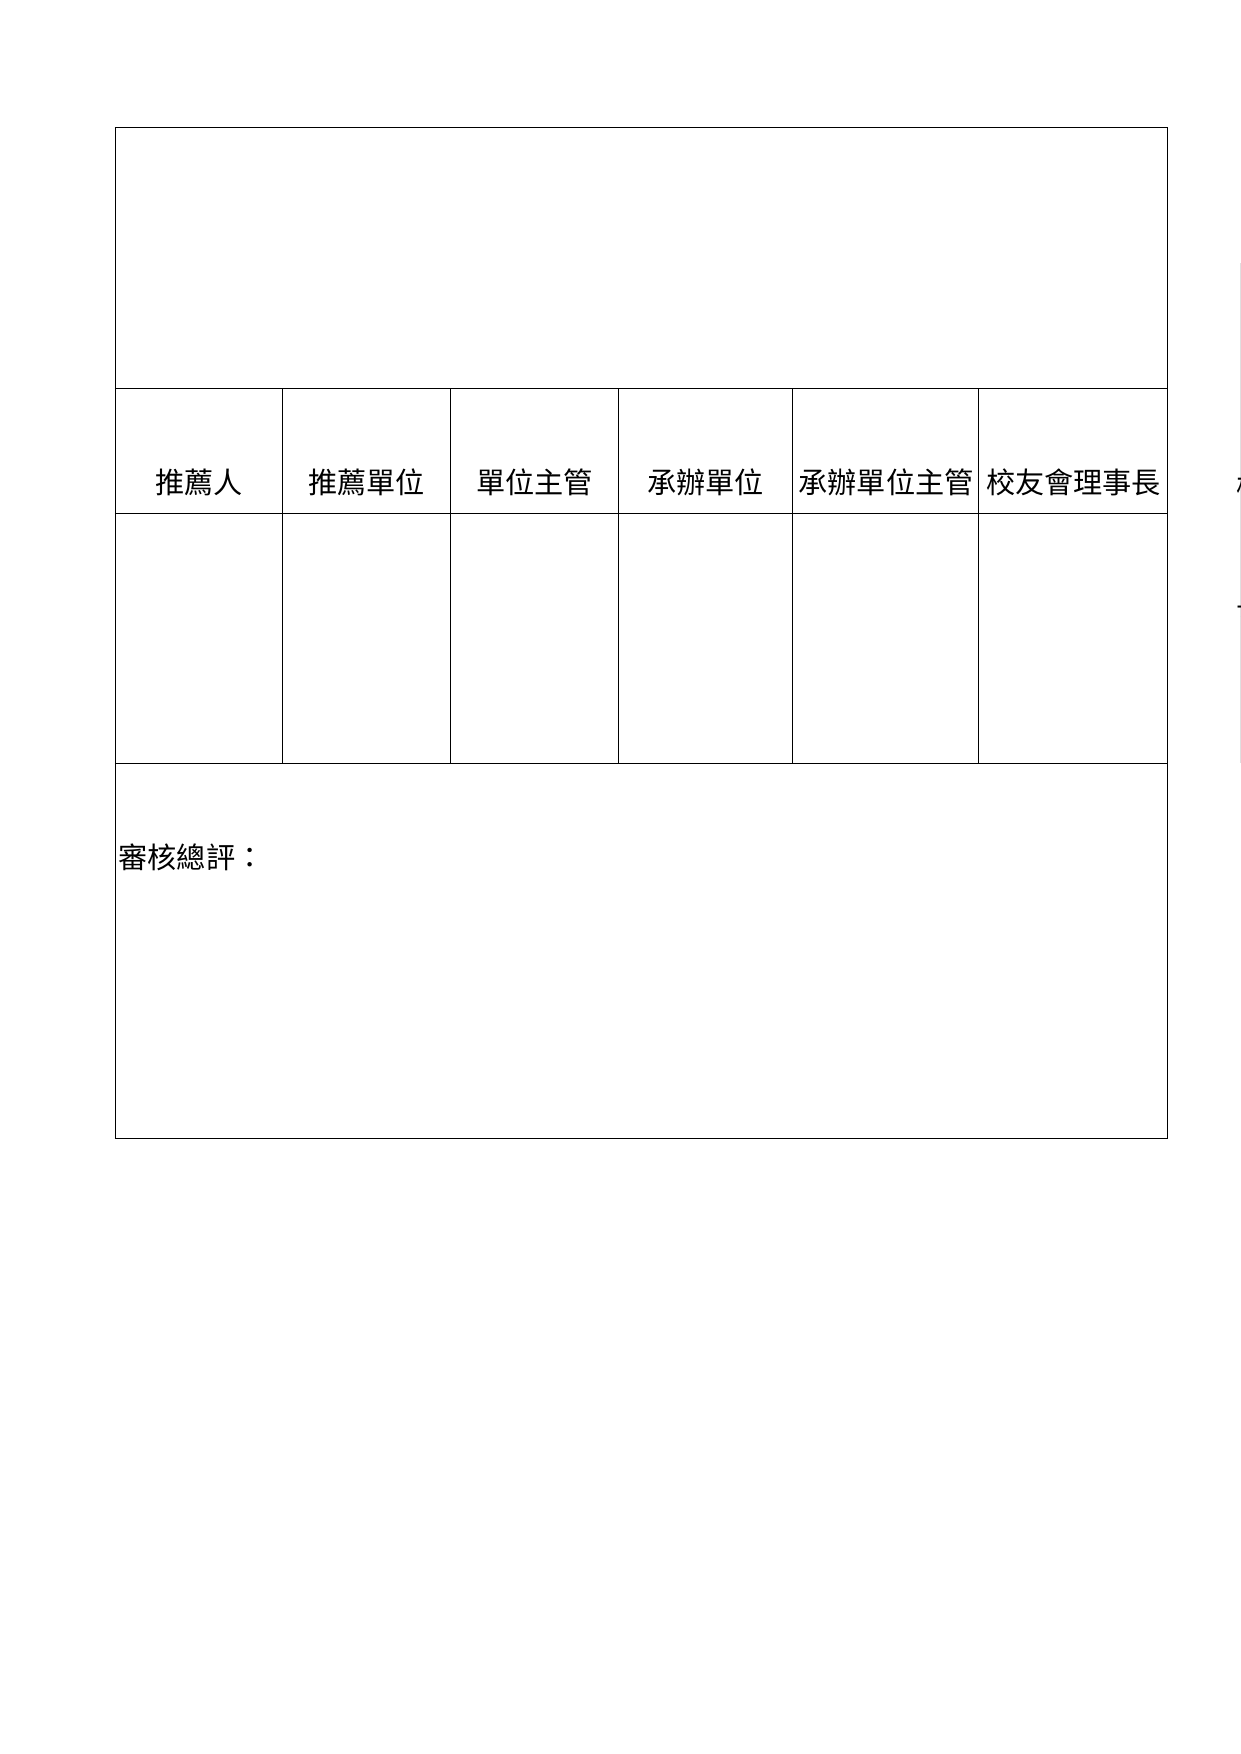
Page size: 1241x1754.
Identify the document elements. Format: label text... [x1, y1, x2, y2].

table_cell 校 長 [1168, 263, 1240, 762]
table_cell [1168, 763, 1240, 1137]
table_cell [116, 263, 1167, 388]
table_cell 單位主管 [451, 389, 618, 512]
table_cell 推薦人 [116, 389, 282, 512]
table_cell 校友會理事長 [979, 389, 1167, 512]
table_cell 推薦單位 [283, 389, 450, 512]
table_cell [451, 514, 618, 762]
table_cell [283, 514, 450, 762]
table_cell [116, 128, 1167, 262]
table_cell 承辦單位主管 [793, 389, 978, 512]
table_cell [979, 514, 1167, 762]
table_cell [619, 514, 792, 762]
table_cell [1168, 127, 1240, 262]
table_cell [793, 514, 978, 762]
table_cell 承辦單位 [619, 389, 792, 512]
table_cell [116, 514, 282, 762]
table_cell 審核總評： [116, 764, 1167, 1137]
